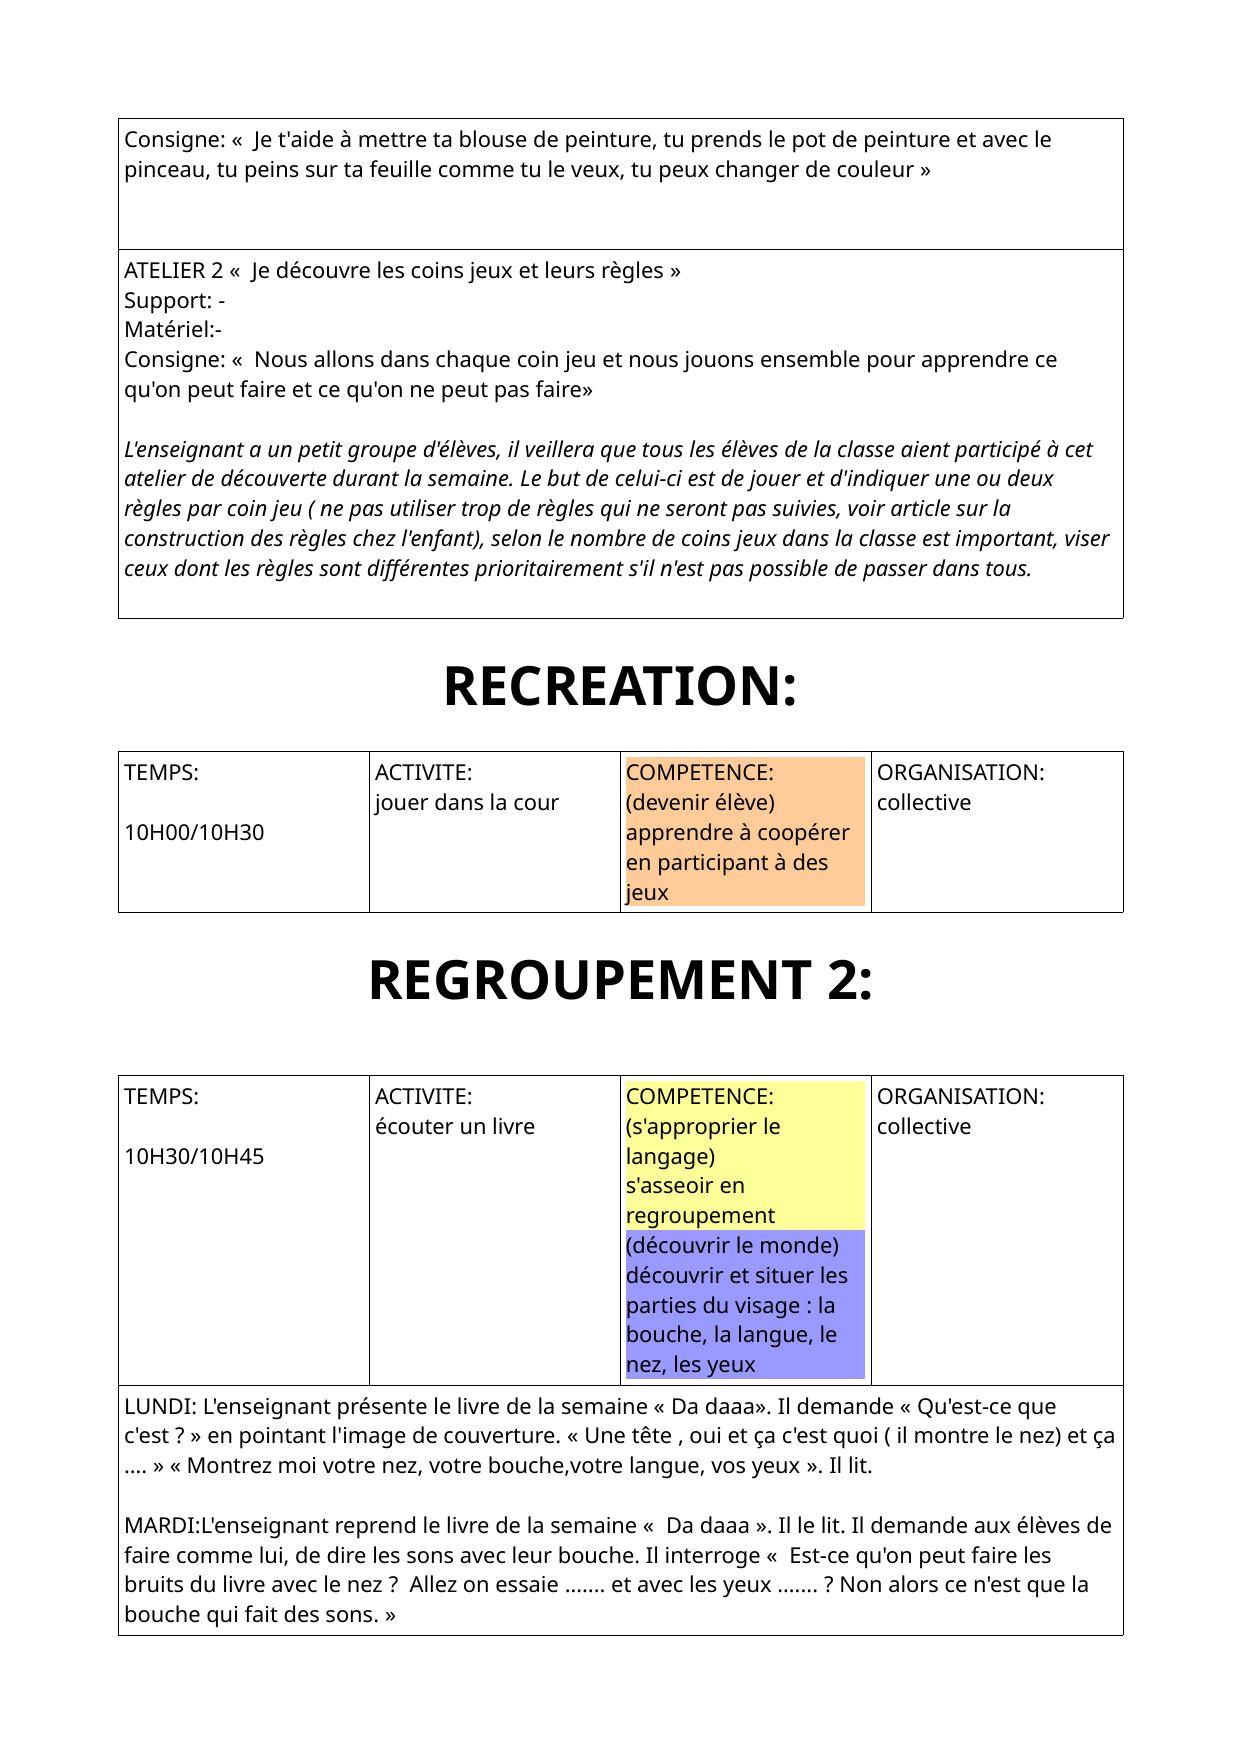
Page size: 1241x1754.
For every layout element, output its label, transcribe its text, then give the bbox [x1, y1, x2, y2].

text RECREATION: [118, 648, 1122, 722]
table_header COMPETENCE: (devenir élève) apprendre à coopérer en participant à des jeux [621, 752, 871, 912]
table_header COMPETENCE: (s'approprier le langage) s'asseoir en regroupement (découvrir le monde) découvrir et situer les parties du visage : la bouche, la langue, le nez, les yeux [621, 1076, 871, 1385]
table_header ORGANISATION: collective [872, 752, 1123, 912]
table_header TEMPS: 10H00/10H30 [119, 752, 369, 912]
table_header ACTIVITE: jouer dans la cour [370, 752, 620, 912]
text REGROUPEMENT 2: [118, 942, 1122, 1016]
table_header ATELIER 2 « Je découvre les coins jeux et leurs règles » Support: - Matériel:- Consigne: « Nous allons dans chaque coin jeu et nous jouons ensemble pour apprendre ce qu'on peut faire et ce qu'on ne peut pas faire» L'enseignant a un petit groupe d'élèves, il veillera que tous les élèves de la classe aient participé à cet atelier de découverte durant la semaine. Le but de celui-ci est de jouer et d'indiquer une ou deux règles par coin jeu ( ne pas utiliser trop de règles qui ne seront pas suivies, voir article sur la construction des règles chez l'enfant), selon le nombre de coins jeux dans la classe est important, viser ceux dont les règles sont différentes prioritairement s'il n'est pas possible de passer dans tous. [119, 250, 1123, 618]
table_header ACTIVITE: écouter un livre [370, 1076, 620, 1385]
table_header TEMPS: 10H30/10H45 [119, 1076, 369, 1385]
table_header Consigne: « Je t'aide à mettre ta blouse de peinture, tu prends le pot de peinture et avec le pinceau, tu peins sur ta feuille comme tu le veux, tu peux changer de couleur » [119, 119, 1123, 249]
table_header LUNDI: L'enseignant présente le livre de la semaine « Da daaa». Il demande « Qu'est-ce que c'est ? » en pointant l'image de couverture. « Une tête , oui et ça c'est quoi ( il montre le nez) et ça …. » « Montrez moi votre nez, votre bouche,votre langue, vos yeux ». Il lit. MARDI:L'enseignant reprend le livre de la semaine « Da daaa ». Il le lit. Il demande aux élèves de faire comme lui, de dire les sons avec leur bouche. Il interroge « Est-ce qu'on peut faire les bruits du livre avec le nez ? Allez on essaie ….... et avec les yeux ….... ? Non alors ce n'est que la bouche qui fait des sons. » [119, 1386, 1123, 1635]
table_header ORGANISATION: collective [872, 1076, 1123, 1385]
